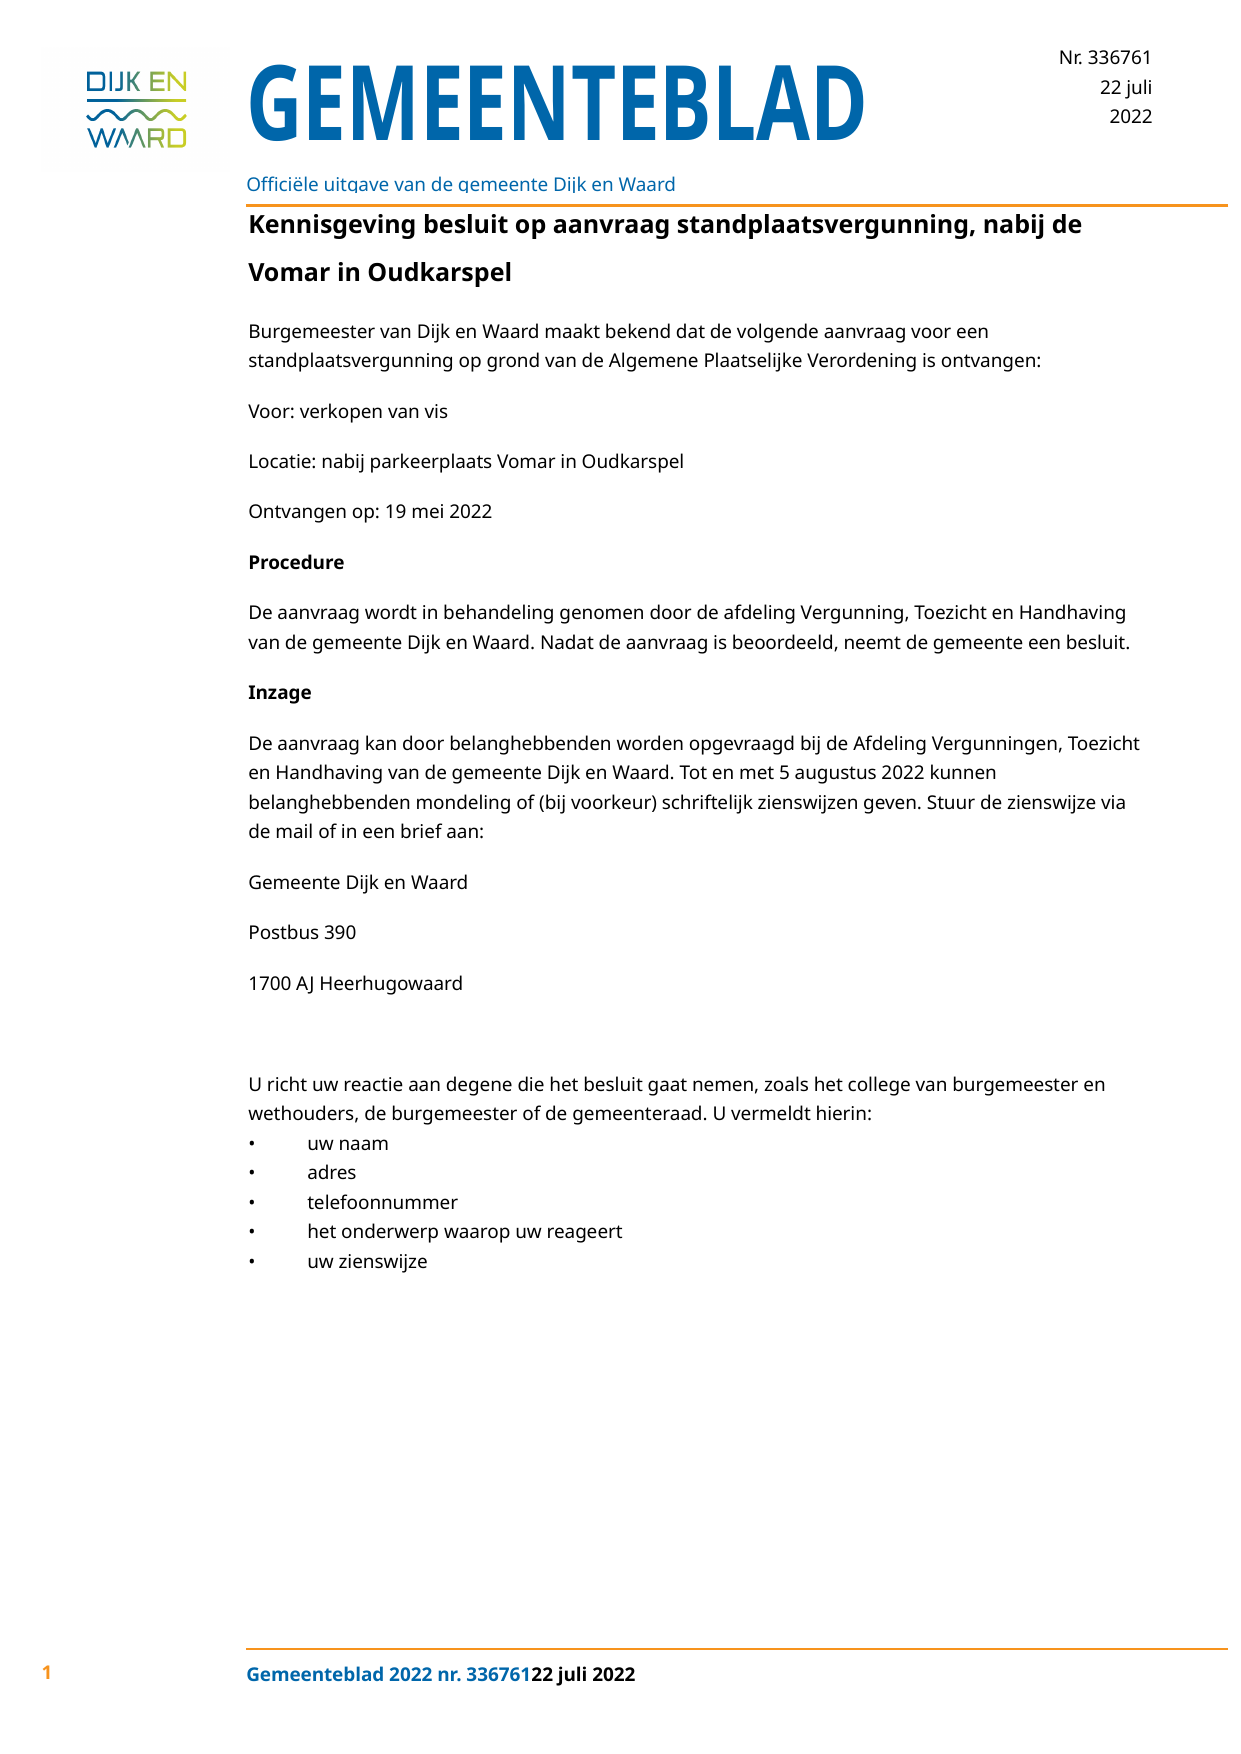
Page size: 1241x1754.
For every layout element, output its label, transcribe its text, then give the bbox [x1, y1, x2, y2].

text Ontvangen op: 19 mei 2022 [248, 499, 1152, 524]
text Kennisgeving besluit op aanvraag standplaatsvergunning, nabij de Vomar in Oudkarspel [248, 207, 1152, 288]
text De aanvraag kan door belanghebbenden worden opgevraagd bij de Afdeling Vergunningen, Toezicht en Handhaving van de gemeente Dijk en Waard. Tot en met 5 augustus 2022 kunnen belanghebbenden mondeling of (bij voorkeur) schriftelijk zienswijzen geven. Stuur de zienswijze via de mail of in een brief aan: [248, 730, 1152, 844]
list uw naam [248, 1130, 1152, 1156]
text U richt uw reactie aan degene die het besluit gaat nemen, zoals het college van burgemeester en wethouders, de burgemeester of de gemeenteraad. U vermeldt hierin: [248, 1071, 1152, 1126]
picture [41, 47, 231, 172]
text Burgemeester van Dijk en Waard maakt bekend dat de volgende aanvraag voor een standplaatsvergunning op grond van de Algemene Plaatselijke Verordening is ontvangen: [248, 318, 1152, 373]
list telefoonnummer [248, 1189, 1152, 1215]
list het onderwerp waarop uw reageert [248, 1219, 1152, 1244]
text Locatie: nabij parkeerplaats Vomar in Oudkarspel [248, 448, 1152, 474]
list uw zienswijze [248, 1248, 1152, 1274]
text Voor: verkopen van vis [248, 398, 1152, 424]
text De aanvraag wordt in behandeling genomen door de afdeling Vergunning, Toezicht en Handhaving van de gemeente Dijk en Waard. Nadat de aanvraag is beoordeeld, neemt de gemeente een besluit. [248, 599, 1152, 655]
text Procedure [248, 549, 1152, 575]
text Inzage [248, 679, 1152, 705]
text Postbus 390 [248, 919, 1152, 945]
text Gemeente Dijk en Waard [248, 869, 1152, 895]
list adres [248, 1159, 1152, 1185]
text 1700 AJ Heerhugowaard [248, 970, 1152, 996]
